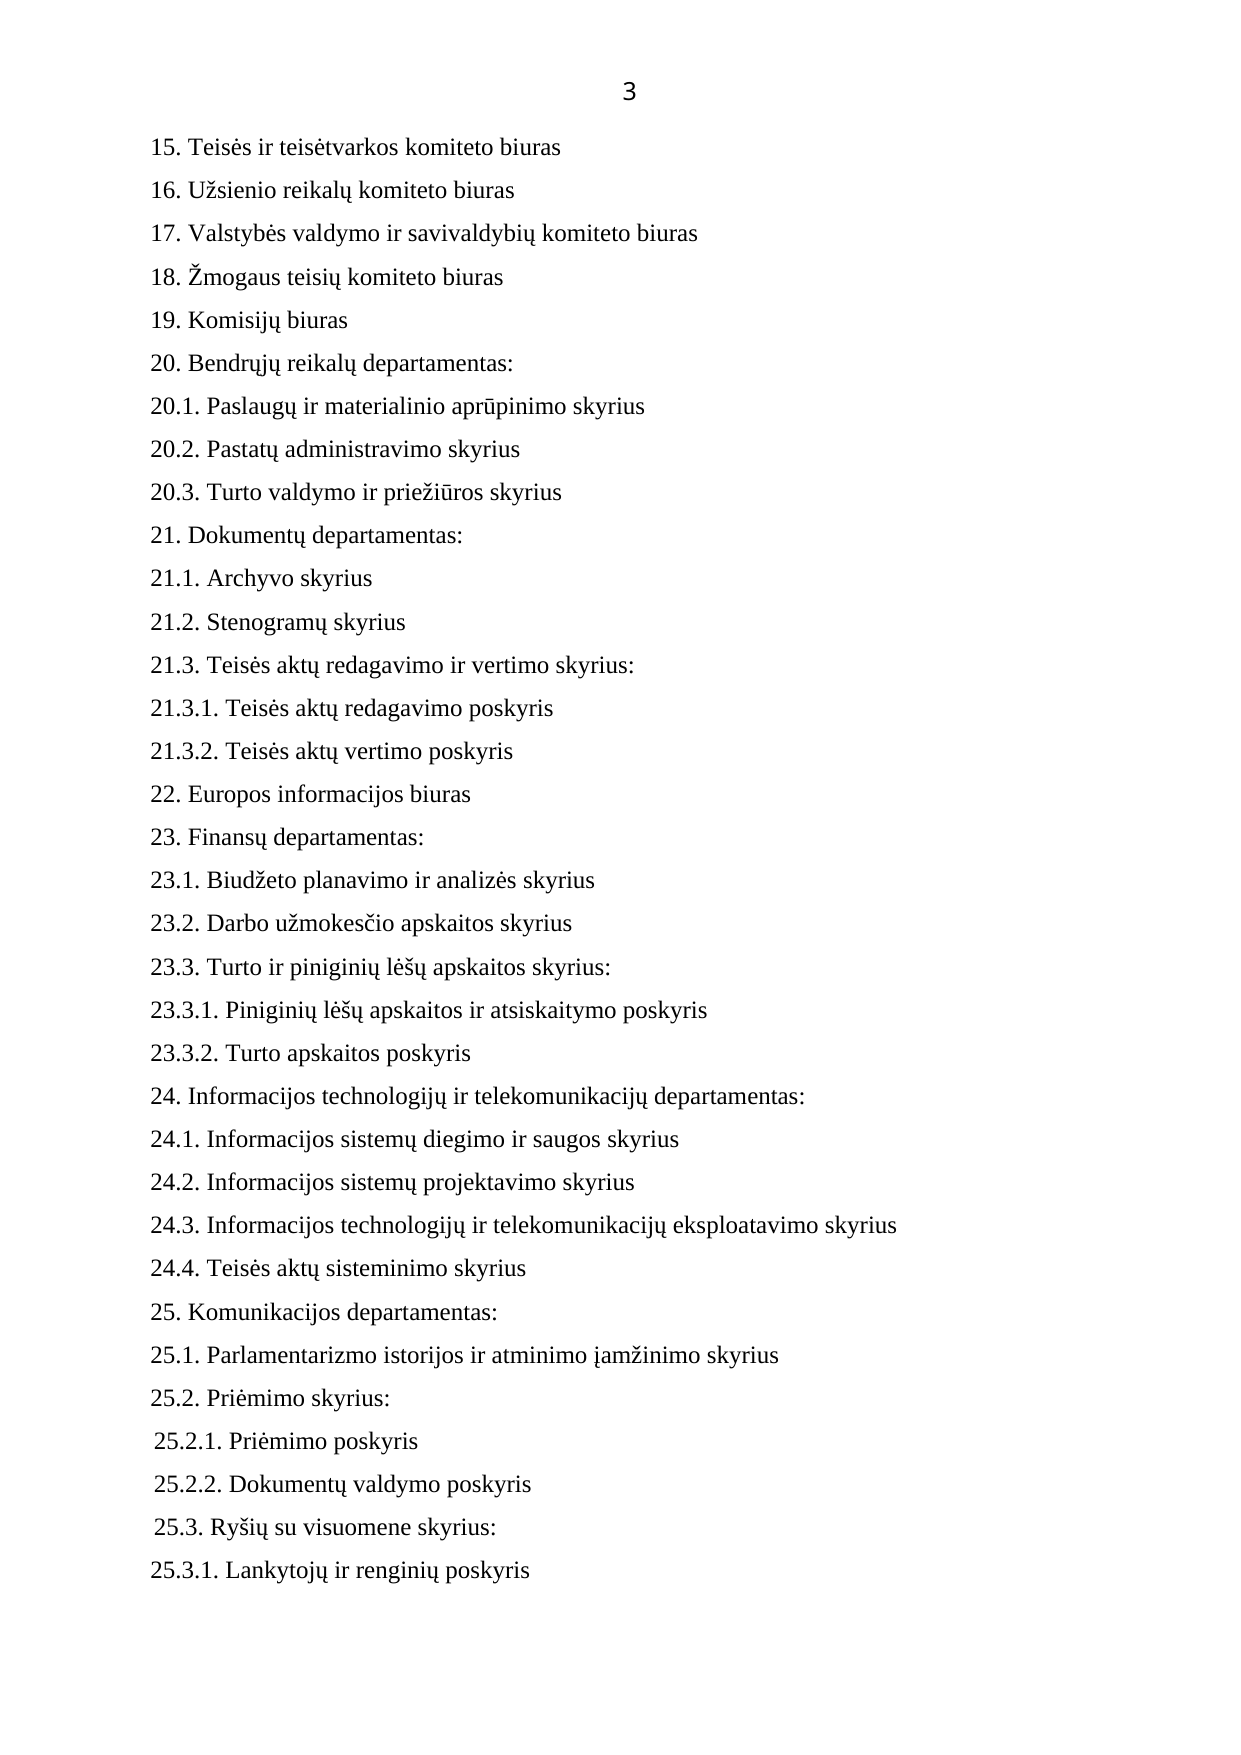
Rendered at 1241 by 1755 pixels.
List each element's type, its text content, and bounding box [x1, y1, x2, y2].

text 21.3. Teisės aktų redagavimo ir vertimo skyrius: [150, 650, 1120, 678]
text 21.3.1. Teisės aktų redagavimo poskyris [150, 693, 1120, 722]
subtitle 23. Finansų departamentas: [150, 822, 1120, 851]
text 20. Bendrųjų reikalų departamentas: [150, 348, 1120, 377]
text 20.2. Pastatų administravimo skyrius [150, 434, 1120, 463]
text 24. Informacijos technologijų ir telekomunikacijų departamentas: [150, 1081, 1120, 1110]
text 24.3. Informacijos technologijų ir telekomunikacijų eksploatavimo skyrius [150, 1210, 1120, 1239]
text 17. Valstybės valdymo ir savivaldybių komiteto biuras [150, 218, 1120, 247]
text 23.3. Turto ir piniginių lėšų apskaitos skyrius: [150, 952, 1120, 980]
text 21. Dokumentų departamentas: [150, 520, 1120, 549]
text 25.3. Ryšių su visuomene skyrius: [139, 1512, 1120, 1541]
text 21.3.2. Teisės aktų vertimo poskyris [150, 736, 1120, 765]
text 21.2. Stenogramų skyrius [150, 607, 1120, 635]
text 20.1. Paslaugų ir materialinio aprūpinimo skyrius [150, 391, 1120, 420]
subtitle 22. Europos informacijos biuras [150, 779, 1120, 808]
text 15. Teisės ir teisėtvarkos komiteto biuras [150, 132, 1120, 161]
text 21.1. Archyvo skyrius [150, 563, 1120, 592]
text 24.2. Informacijos sistemų projektavimo skyrius [150, 1167, 1120, 1196]
text 25.3.1. Lankytojų ir renginių poskyris [150, 1555, 1120, 1584]
text 16. Užsienio reikalų komiteto biuras [150, 175, 1120, 204]
text 25.2. Priėmimo skyrius: [150, 1383, 1120, 1412]
text 25.2.2. Dokumentų valdymo poskyris [139, 1469, 1120, 1498]
text 25.2.1. Priėmimo poskyris [139, 1426, 1120, 1455]
text 20.3. Turto valdymo ir priežiūros skyrius [150, 477, 1120, 506]
text 23.3.1. Piniginių lėšų apskaitos ir atsiskaitymo poskyris [150, 995, 1120, 1023]
text 23.2. Darbo užmokesčio apskaitos skyrius [150, 908, 1120, 937]
text 24.1. Informacijos sistemų diegimo ir saugos skyrius [150, 1124, 1120, 1153]
text 25.1. Parlamentarizmo istorijos ir atminimo įamžinimo skyrius [150, 1340, 1120, 1368]
text 25. Komunikacijos departamentas: [150, 1297, 1120, 1325]
text 19. Komisijų biuras [150, 305, 1120, 333]
text 18. Žmogaus teisių komiteto biuras [150, 262, 1120, 290]
text 24.4. Teisės aktų sisteminimo skyrius [150, 1253, 1120, 1282]
text 23.1. Biudžeto planavimo ir analizės skyrius [150, 865, 1120, 894]
text 23.3.2. Turto apskaitos poskyris [150, 1038, 1120, 1067]
